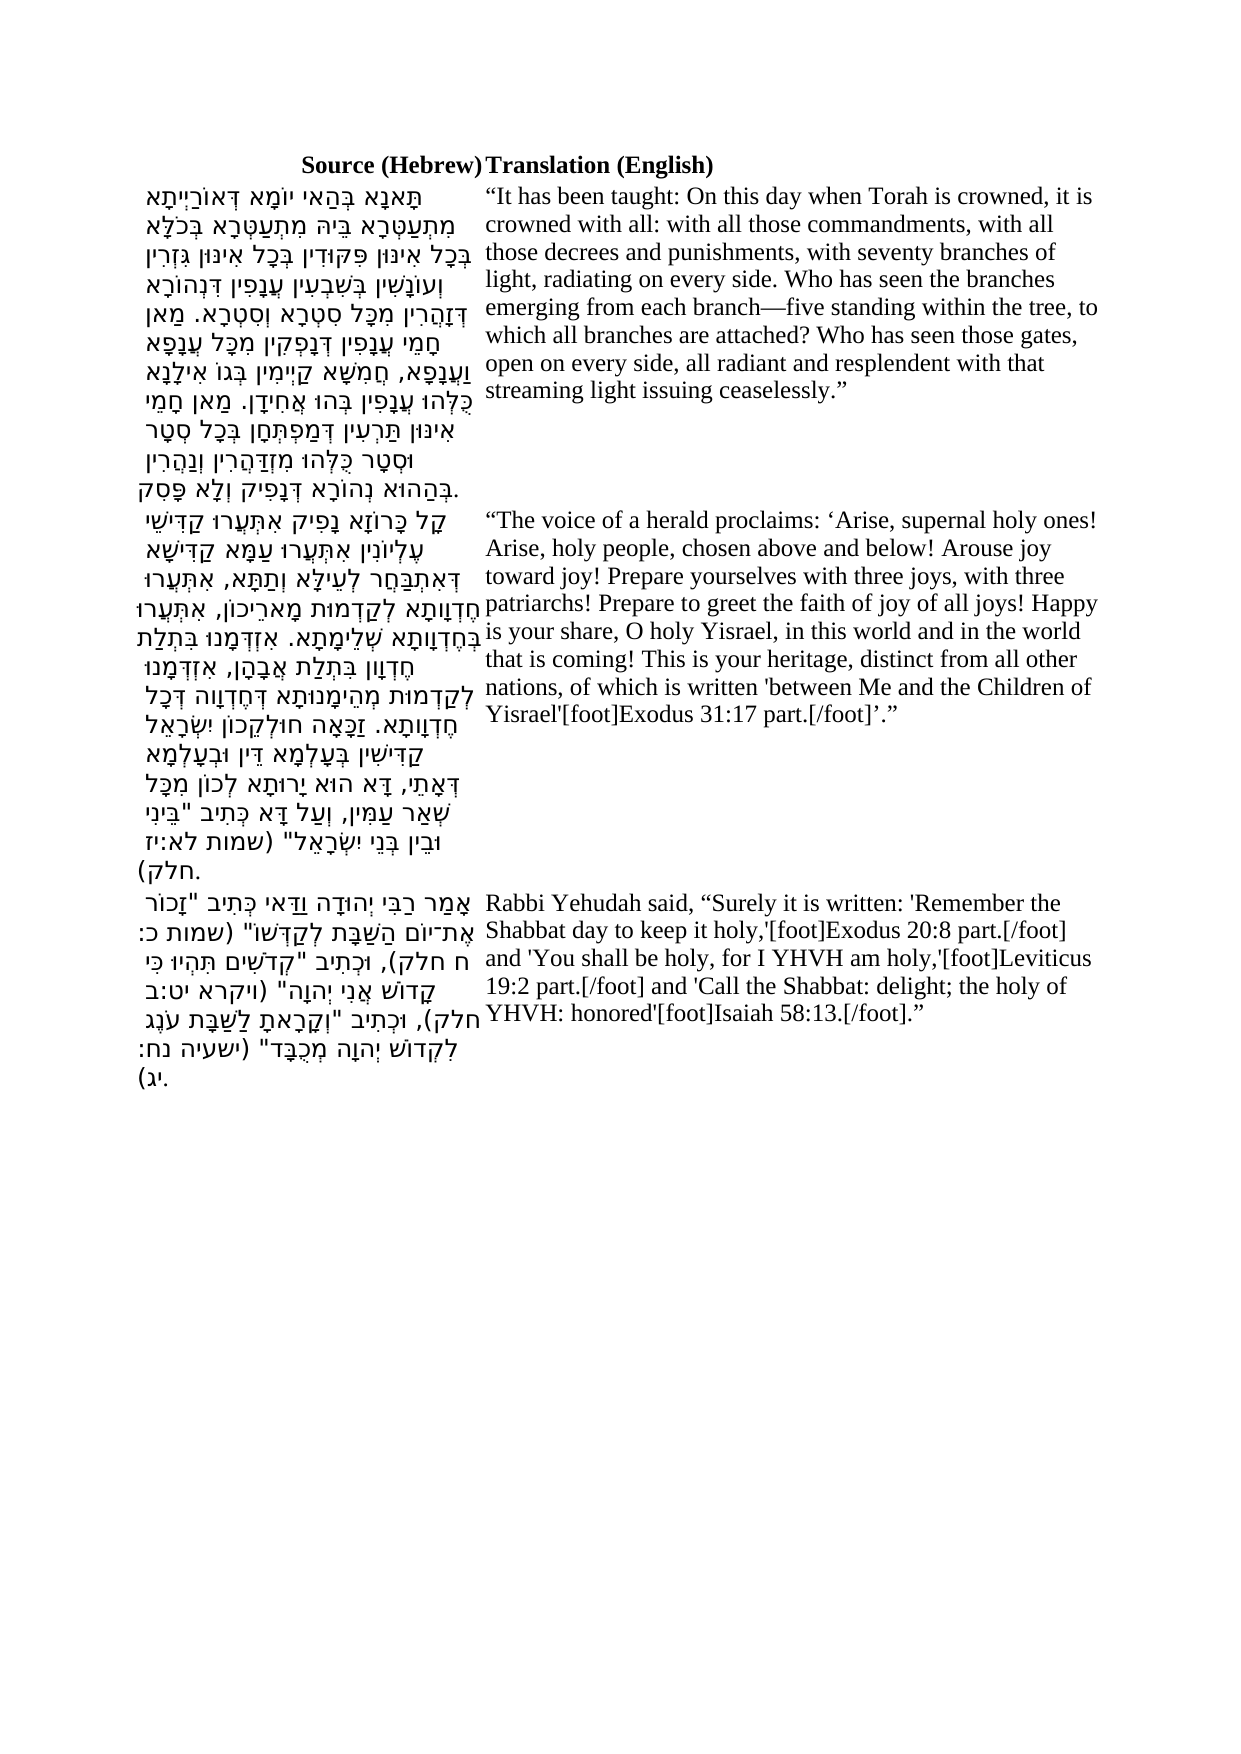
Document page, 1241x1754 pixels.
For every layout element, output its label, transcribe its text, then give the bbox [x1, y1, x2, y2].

table_cell אָמַר רַבִּי יְהוּדָה וַדַּאי כְּתִיב "זָכוֹר אֶת־יוֹם הַשַּׁבָּת לְקַדְּשׁוֹ" (שמות כ:ח חלק), וּכְתִיב "קְדֹשִׁים תִּהְיוּ כִּי קָדוֹשׁ אֲנִי יְהוָה" (ויקרא יט:ב חלק), וּכְתִיב "וְקָרָאתָ לַשַּׁבָּת עֹנֶג לִקְדוֹשׁ יְהוָה מְכֻבָּד" (ישעיה נח:יג). [135, 887, 484, 1094]
table_header Translation (English) [484, 150, 1105, 181]
table_cell קָל כָּרוֹזָא נָפִיק אִתְּעֲרוּ קַדִּישֵׁי עֶלְיוֹנִין אִתְּעֲרוּ עַמָּא קַדִּישָׁא דְּאִתְבַּחֲר לְעֵילָּא וְתַתָּא, אִתְּעֲרוּ חֶדְוָותָא לְקַדְמוּת מָארֵיכוֹן, אִתְּעֲרוּ בְּחֶדְוָותָא שְׁלֵימָתָא. אִזְדְּמָנוּ בִּתְלַת חֶדְוָון בִּתְלַת אֲבָהָן, אִזְדְּמָנוּ לְקַדְמוּת מְהֵימָנוּתָא דְּחֶדְוָוה דְּכָל חֶדְוָותָא. זַכָּאָה חוּלְקֵכוֹן יִשְׂרָאֵל קַדִּישִׁין בְּעָלְמָא דֵּין וּבְעָלְמָא דְּאָתֵי, דָּא הוּא יָרוּתָא לְכוֹן מִכָּל שְׁאַר עַמִּין, וְעַל דָּא כְּתִיב "בֵּינִי וּבֵין בְּנֵי יִשְׂרָאֵל" (שמות לא:יז חלק). [135, 505, 484, 887]
table_cell Rabbi Yehudah said, “Surely it is written: 'Remember the Shabbat day to keep it holy,'[foot]Exodus 20:8 part.[/foot] and 'You shall be holy, for I YHVH am holy,'[foot]Leviticus 19:2 part.[/foot] and 'Call the Shabbat: delight; the holy of YHVH: honored'[foot]Isaiah 58:13.[/foot].” [484, 887, 1105, 1094]
table_cell “It has been taught: On this day when Torah is crowned, it is crowned with all: with all those commandments, with all those decrees and punishments, with seventy branches of light, radiating on every side. Who has seen the branches emerging from each branch—five standing within the tree, to which all branches are attached? Who has seen those gates, open on every side, all radiant and resplendent with that streaming light issuing ceaselessly.” [484, 181, 1105, 505]
table_cell תָּאנָא בְּהַאי יוֹמָא דְּאוֹרַיְיתָא מִתְעַטְּרָא בֵּיהּ מִתְעַטְּרָא בְּכֹלָּא בְּכָל אִינּוּן פִּקּוּדִין בְּכָל אִינּוּן גִּזְרִין וְעוֹנָשִׁין בְּשִׁבְעִין עֲנָפִין דִּנְהוֹרָא דְּזָהֲרִין מִכָּל סִטְרָא וְסִטְרָא. מַאן חָמֵי עֲנָפִין דְּנָפְקִין מִכָּל עֲנָפָא וַעֲנָפָא, חֲמִשָּׁא קַיְימִין בְּגוֹ אִילָנָא כֻּלְּהוּ עֲנָפִין בְּהוּ אֲחִידָן. מַאן חָמֵי אִינּוּן תַּרְעִין דְּמַפְתְּחָן בְּכָל סְטָר וּסְטָר כֻּלְּהוּ מִזְדַּהֲרִין וְנַהֲרִין בְּהַהוּא נְהוֹרָא דְּנָפִיק וְלָא פָּסִק. [135, 181, 484, 505]
table_cell “The voice of a herald proclaims: ‘Arise, supernal holy ones! Arise, holy people, chosen above and below! Arouse joy toward joy! Prepare yourselves with three joys, with three patriarchs! Prepare to greet the faith of joy of all joys! Happy is your share, O holy Yisrael, in this world and in the world that is coming! This is your heritage, distinct from all other nations, of which is written 'between Me and the Children of Yisrael'[foot]Exodus 31:17 part.[/foot]’.” [484, 505, 1105, 887]
table_header Source (Hebrew) [135, 150, 484, 181]
